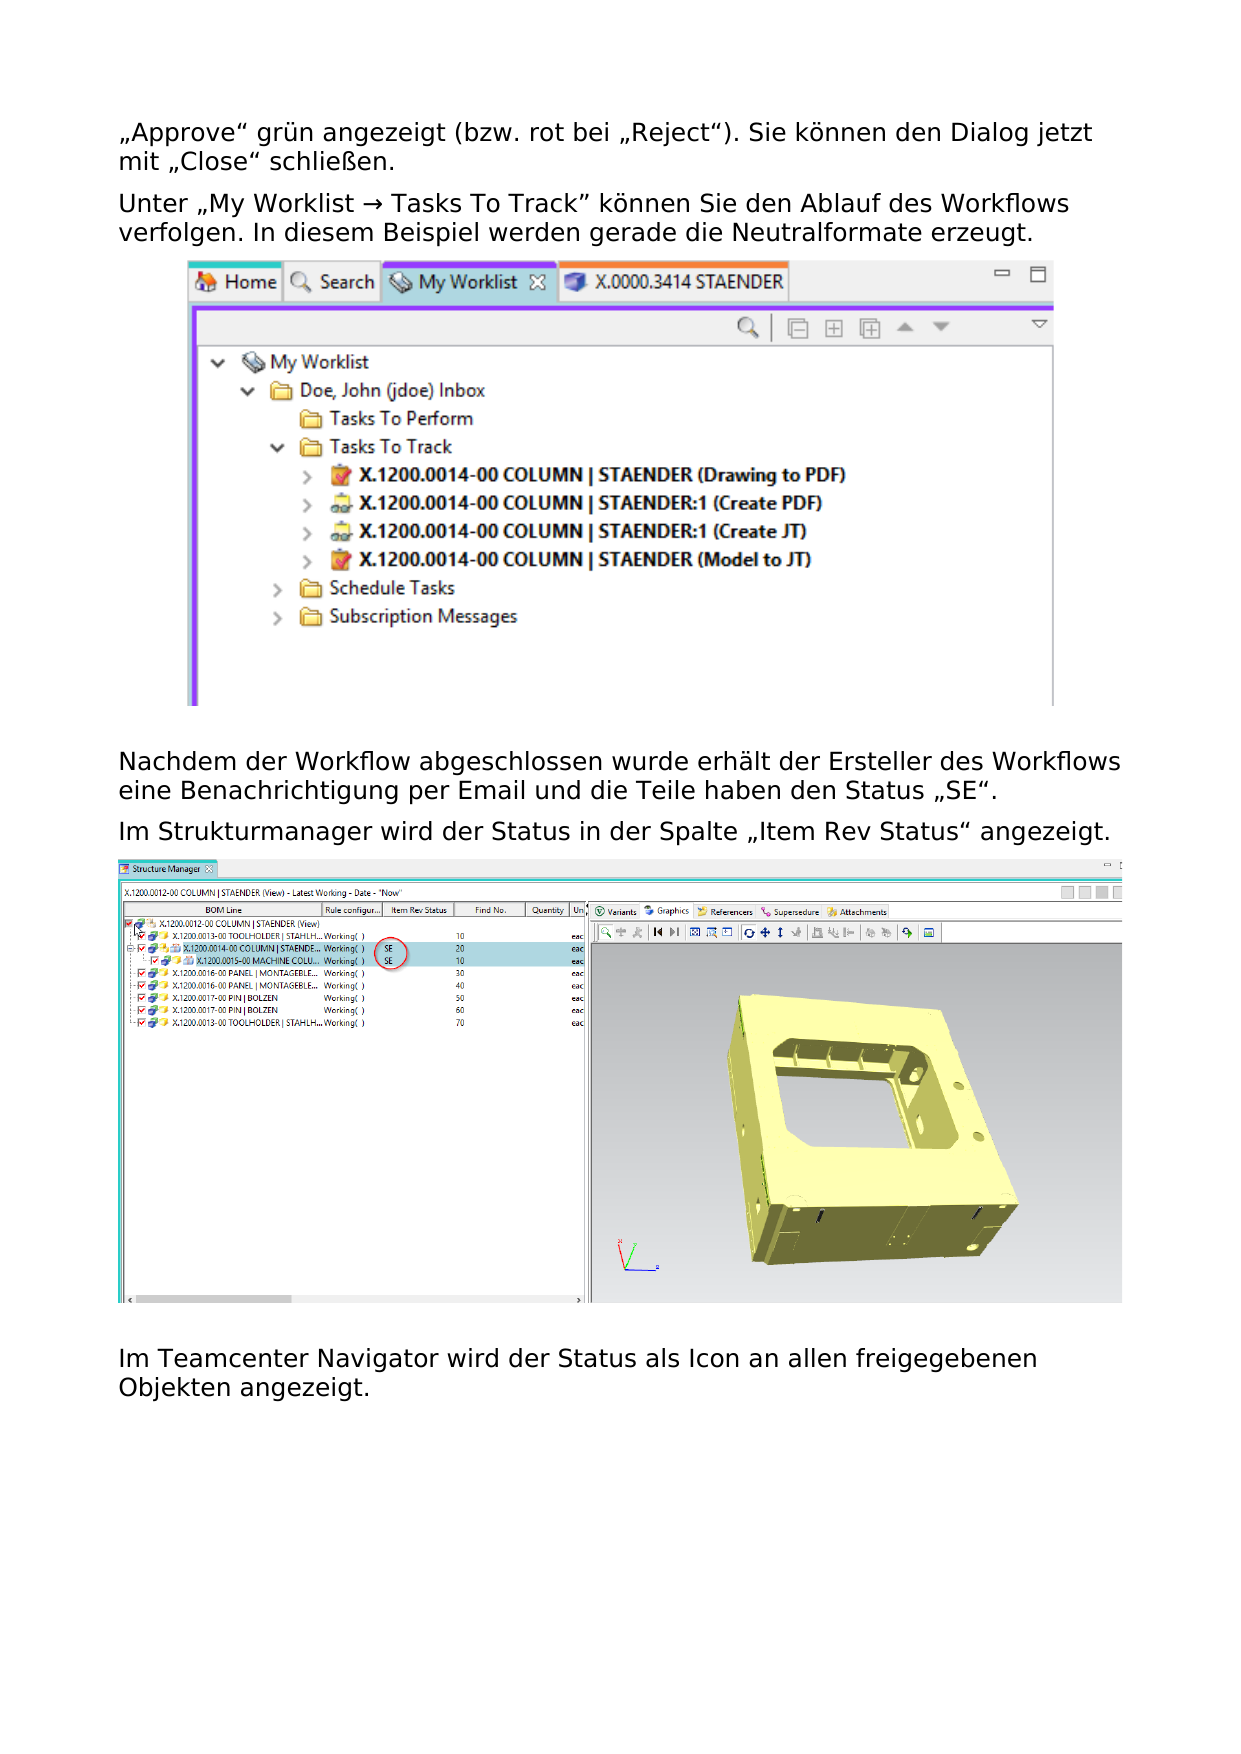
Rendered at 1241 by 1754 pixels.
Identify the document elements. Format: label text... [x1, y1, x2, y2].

picture [118, 859, 1123, 1303]
text „Approve“ grün angezeigt (bzw. rot bei „Reject“). Sie können den Dialog jetzt mit „Close“ schließen. [118, 118, 1122, 176]
picture [186, 259, 1054, 706]
text Im Strukturmanager wird der Status in der Spalte „Item Rev Status“ angezeigt. [118, 818, 1122, 847]
text Unter „My Worklist → Tasks To Track” können Sie den Ablauf des Workflows verfolgen. In diesem Beispiel werden gerade die Neutralformate erzeugt. [118, 189, 1122, 247]
text Nachdem der Workflow abgeschlossen wurde erhält der Ersteller des Workflows eine Benachrichtigung per Email und die Teile haben den Status „SE“. [118, 747, 1122, 805]
text Im Teamcenter Navigator wird der Status als Icon an allen freigegebenen Objekten angezeigt. [118, 1344, 1122, 1403]
